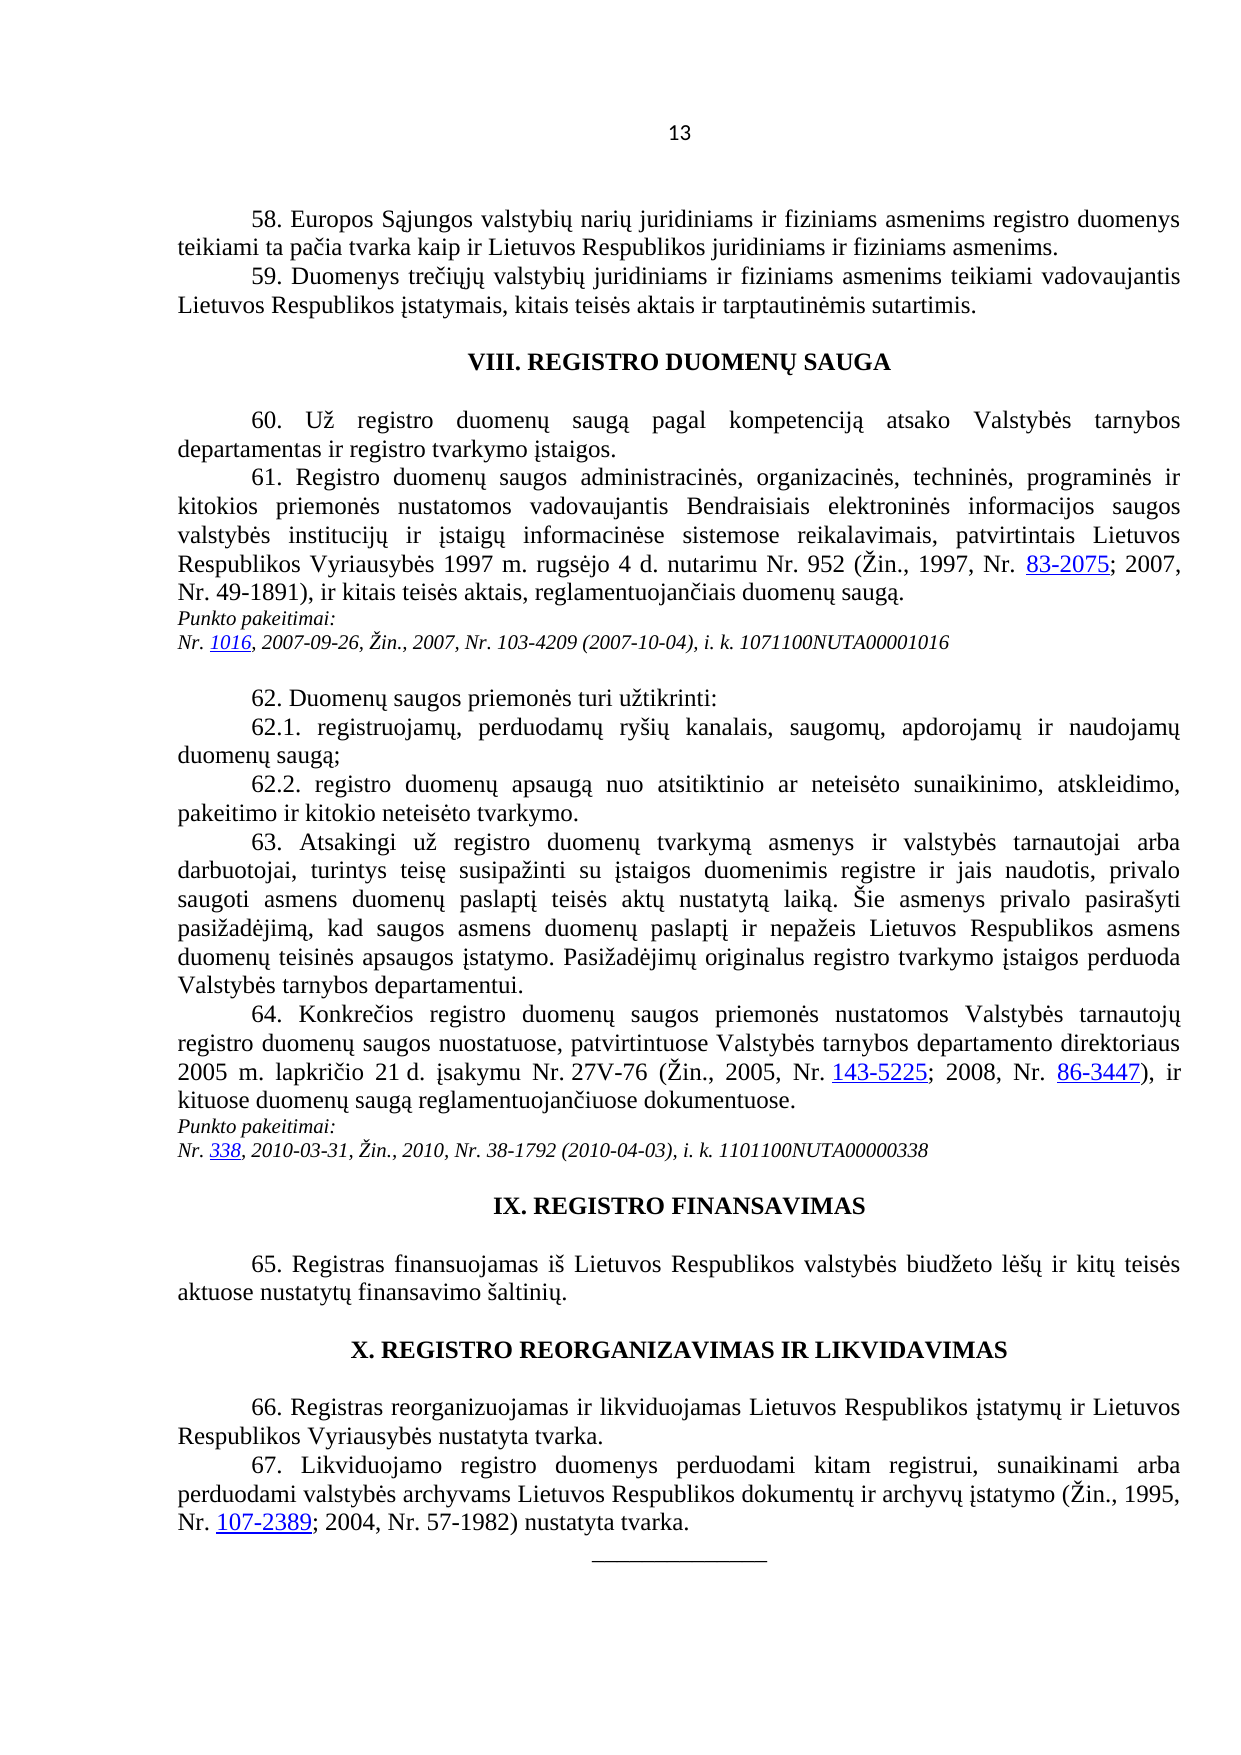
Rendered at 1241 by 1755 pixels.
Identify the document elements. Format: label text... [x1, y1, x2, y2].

text 63. Atsakingi už registro duomenų tvarkymą asmenys ir valstybės tarnautojai arba darbuotojai, turintys teisę susipažinti su įstaigos duomenimis registre ir jais naudotis, privalo saugoti asmens duomenų paslaptį teisės aktų nustatytą laiką. Šie asmenys privalo pasirašyti pasižadėjimą, kad saugos asmens duomenų paslaptį ir nepažeis Lietuvos Respublikos asmens duomenų teisinės apsaugos įstatymo. Pasižadėjimų originalus registro tvarkymo įstaigos perduoda Valstybės tarnybos departamentui. [177, 827, 1181, 999]
text 64. Konkrečios registro duomenų saugos priemonės nustatomos Valstybės tarnautojų registro duomenų saugos nuostatuose, patvirtintuose Valstybės tarnybos departamento direktoriaus 2005 m. lapkričio 21 d. įsakymu Nr. 27V-76 (Žin., 2005, Nr. 143-5225; 2008, Nr. 86-3447), ir kituose duomenų saugą reglamentuojančiuose dokumentuose. [177, 999, 1181, 1114]
text Nr. 338, 2010-03-31, Žin., 2010, Nr. 38-1792 (2010-04-03), i. k. 1101100NUTA00000338 [177, 1138, 1181, 1162]
text ______________ [177, 1536, 1181, 1565]
text Punkto pakeitimai: [177, 606, 1181, 630]
text 62.1. registruojamų, perduodamų ryšių kanalais, saugomų, apdorojamų ir naudojamų duomenų saugą; [177, 712, 1181, 769]
text IX. REGISTRO FINANSAVIMAS [177, 1191, 1181, 1220]
text 66. Registras reorganizuojamas ir likviduojamas Lietuvos Respublikos įstatymų ir Lietuvos Respublikos Vyriausybės nustatyta tvarka. [177, 1392, 1181, 1450]
text 59. Duomenys trečiųjų valstybių juridiniams ir fiziniams asmenims teikiami vadovaujantis Lietuvos Respublikos įstatymais, kitais teisės aktais ir tarptautinėmis sutartimis. [177, 261, 1181, 319]
text VIII. REGISTRO DUOMENŲ SAUGA [177, 347, 1181, 376]
text Nr. 1016, 2007-09-26, Žin., 2007, Nr. 103-4209 (2007-10-04), i. k. 1071100NUTA00001016 [177, 630, 1181, 654]
text 67. Likviduojamo registro duomenys perduodami kitam registrui, sunaikinami arba perduodami valstybės archyvams Lietuvos Respublikos dokumentų ir archyvų įstatymo (Žin., 1995, Nr. 107-2389; 2004, Nr. 57-1982) nustatyta tvarka. [177, 1450, 1181, 1536]
text Punkto pakeitimai: [177, 1114, 1181, 1138]
text 60. Už registro duomenų saugą pagal kompetenciją atsako Valstybės tarnybos departamentas ir registro tvarkymo įstaigos. [177, 405, 1181, 462]
text 61. Registro duomenų saugos administracinės, organizacinės, techninės, programinės ir kitokios priemonės nustatomos vadovaujantis Bendraisiais elektroninės informacijos saugos valstybės institucijų ir įstaigų informacinėse sistemose reikalavimais, patvirtintais Lietuvos Respublikos Vyriausybės 1997 m. rugsėjo 4 d. nutarimu Nr. 952 (Žin., 1997, Nr. 83-2075; 2007, Nr. 49-1891), ir kitais teisės aktais, reglamentuojančiais duomenų saugą. [177, 462, 1181, 606]
text 65. Registras finansuojamas iš Lietuvos Respublikos valstybės biudžeto lėšų ir kitų teisės aktuose nustatytų finansavimo šaltinių. [177, 1249, 1181, 1306]
text X. REGISTRO REORGANIZAVIMAS IR LIKVIDAVIMAS [177, 1335, 1181, 1364]
text 62.2. registro duomenų apsaugą nuo atsitiktinio ar neteisėto sunaikinimo, atskleidimo, pakeitimo ir kitokio neteisėto tvarkymo. [177, 769, 1181, 827]
text 58. Europos Sąjungos valstybių narių juridiniams ir fiziniams asmenims registro duomenys teikiami ta pačia tvarka kaip ir Lietuvos Respublikos juridiniams ir fiziniams asmenims. [177, 204, 1181, 261]
text 62. Duomenų saugos priemonės turi užtikrinti: [177, 683, 1181, 712]
